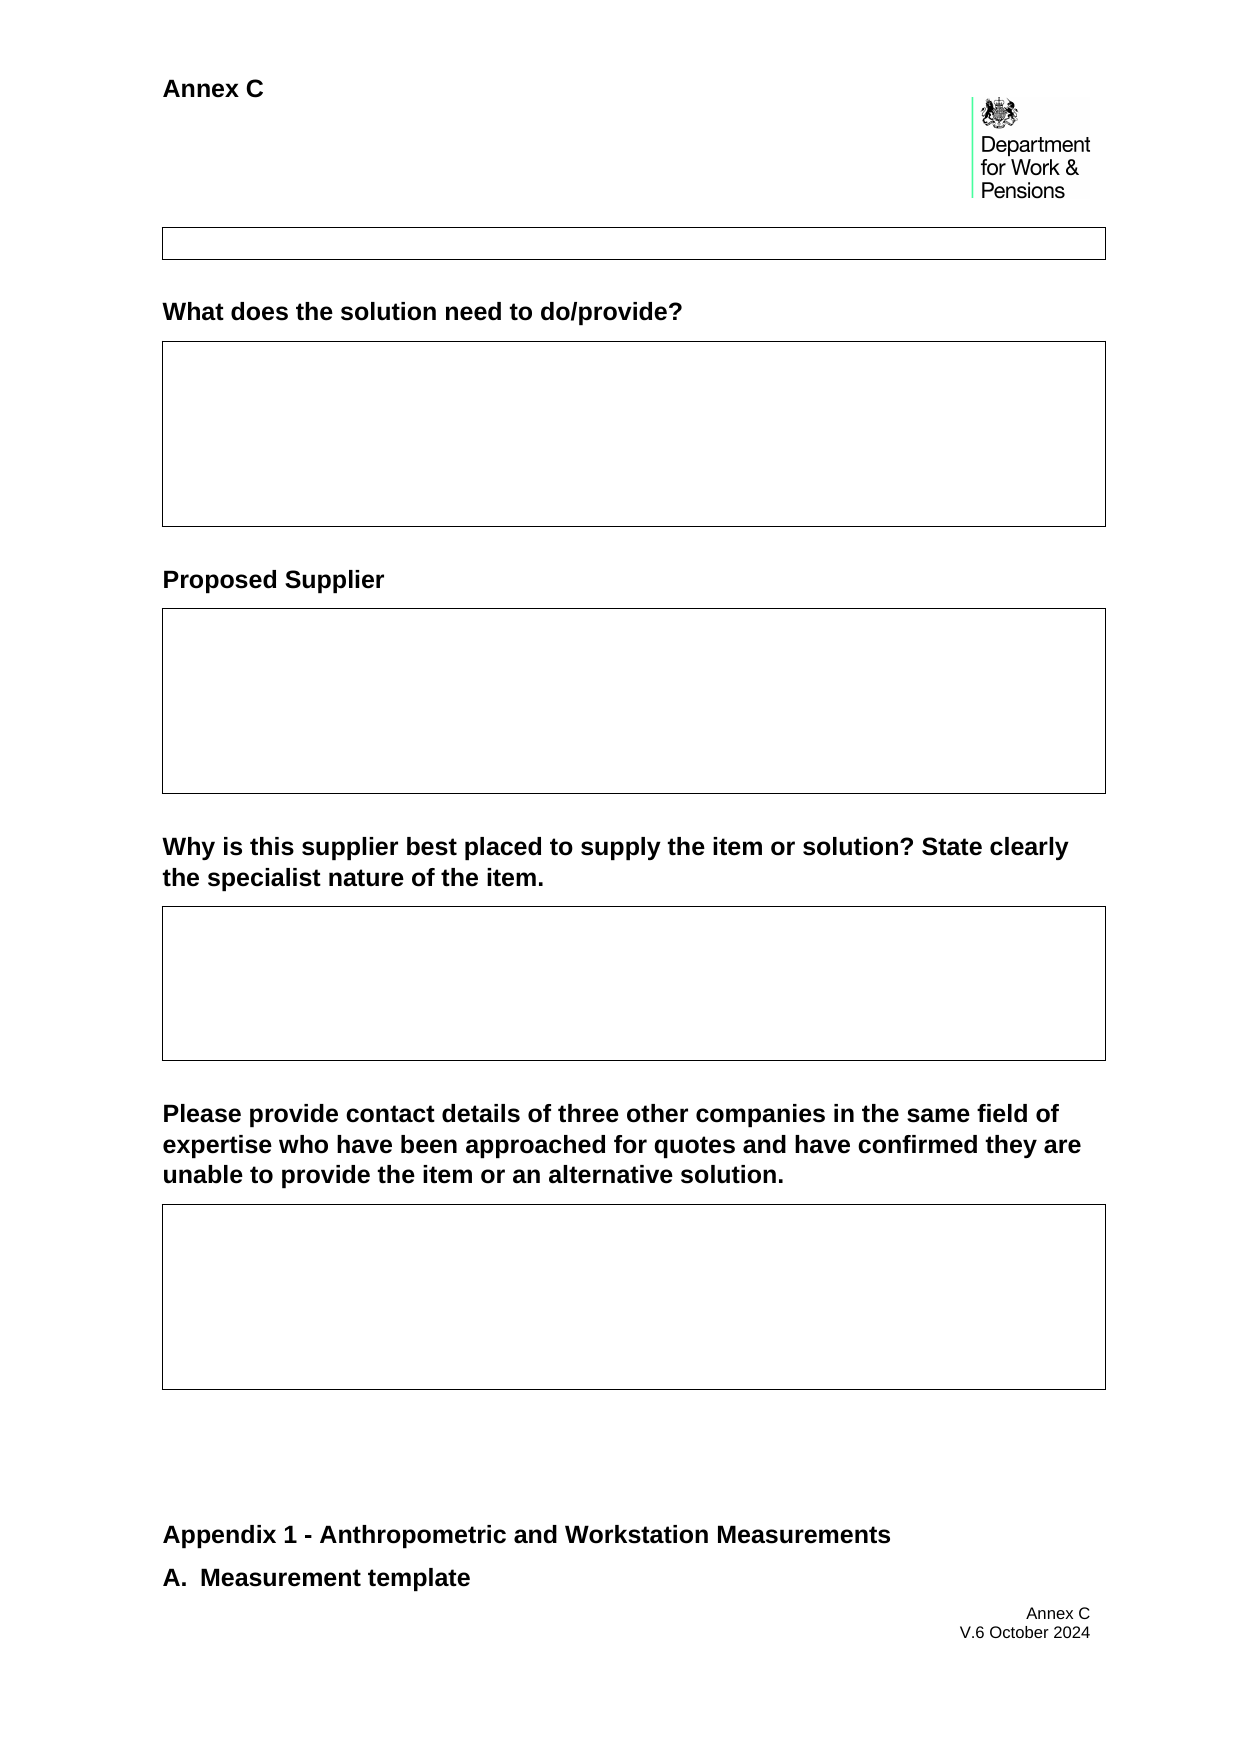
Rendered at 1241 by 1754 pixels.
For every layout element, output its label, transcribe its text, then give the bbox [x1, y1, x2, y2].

table_header [163, 609, 1105, 793]
table_header [163, 1205, 1105, 1389]
table_header [163, 342, 1105, 526]
subtitle What does the solution need to do/provide? [162, 297, 1090, 326]
table_header [163, 907, 1105, 1060]
subtitle Why is this supplier best placed to supply the item or solution? State clearly the specialist nature of the item. [162, 832, 1090, 891]
table_header [163, 228, 1105, 259]
subtitle Proposed Supplier [162, 564, 1090, 593]
subtitle Measurement template [162, 1563, 1090, 1592]
subtitle Appendix 1 - Anthropometric and Workstation Measurements [162, 1520, 1090, 1548]
subtitle Please provide contact details of three other companies in the same field of expertise who have been approached for quotes and have confirmed they are unable to provide the item or an alternative solution. [162, 1099, 1090, 1189]
